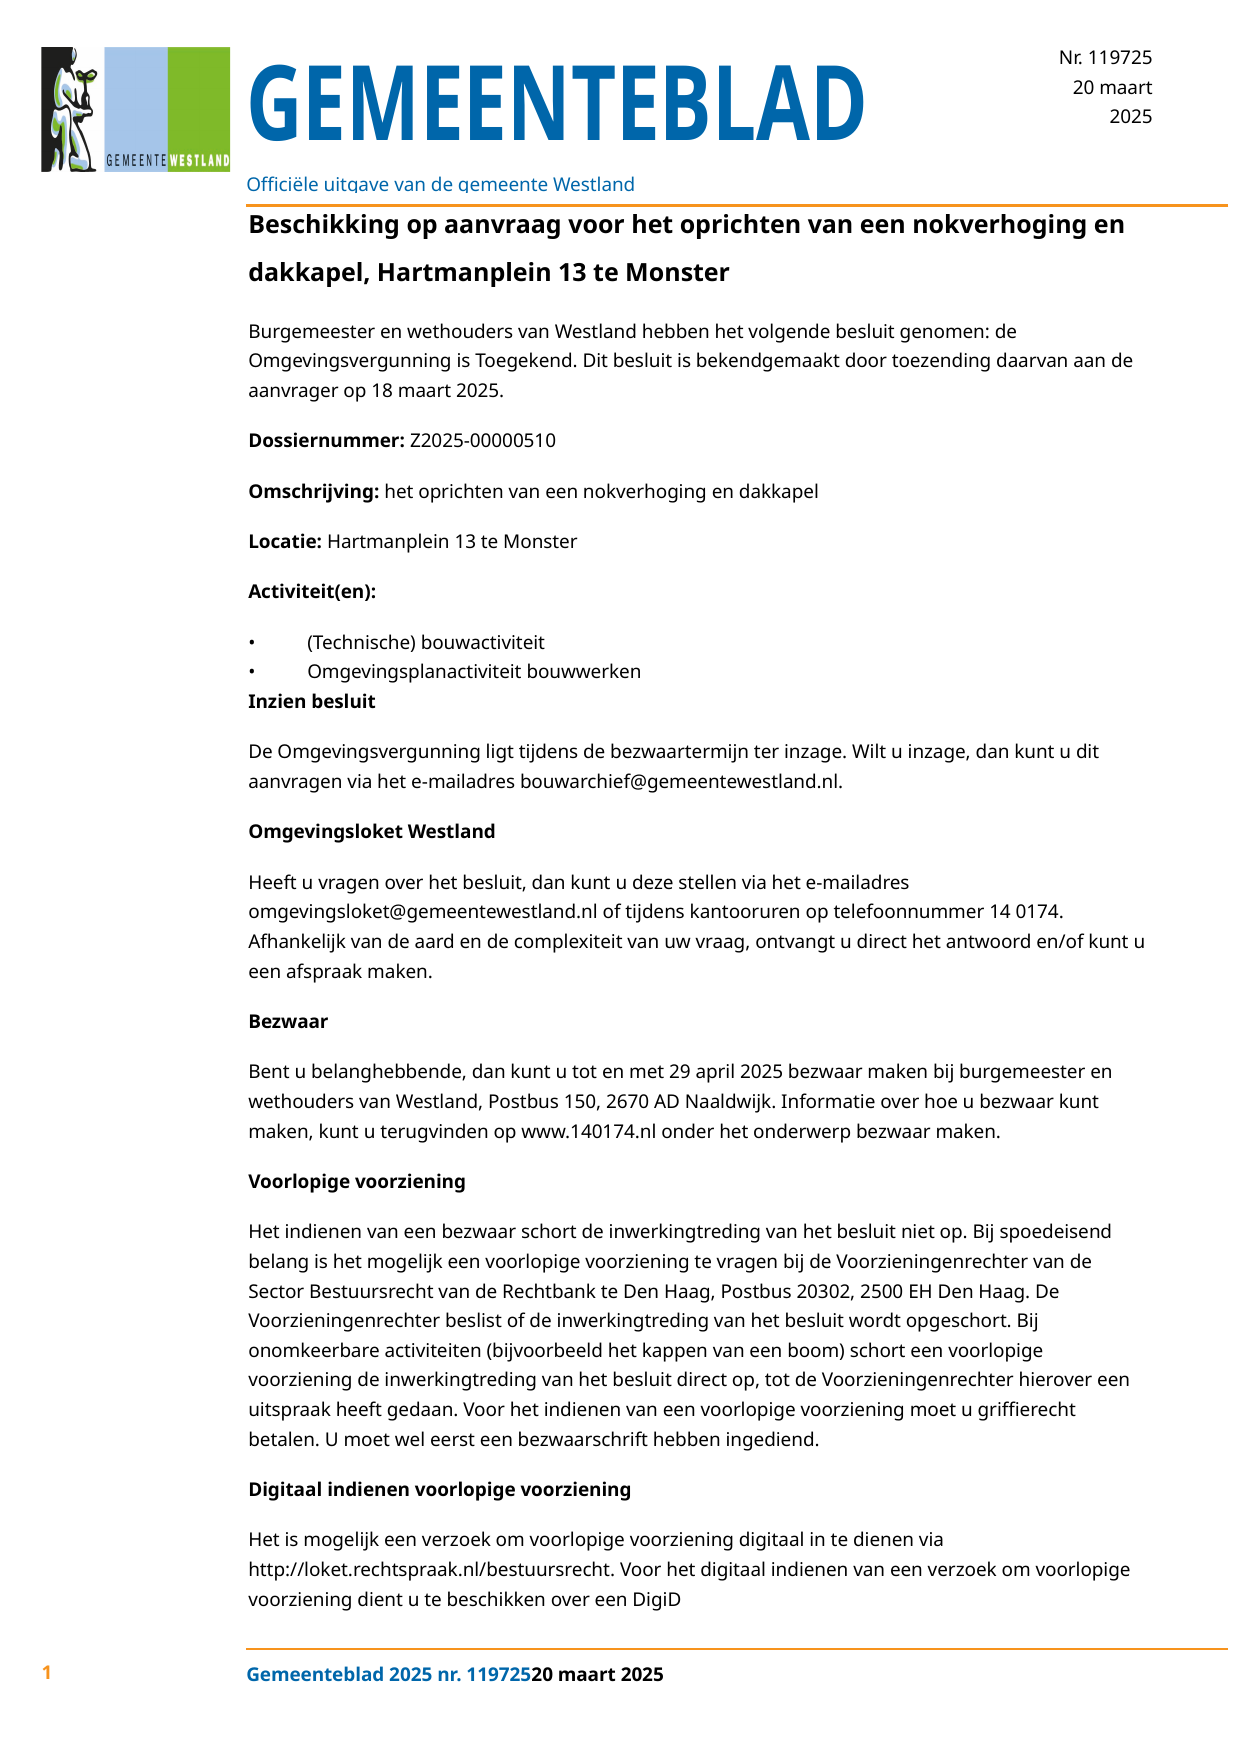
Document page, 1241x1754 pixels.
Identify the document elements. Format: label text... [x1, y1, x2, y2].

text Activiteit(en): [248, 579, 1152, 604]
list Omgevingsplanactiviteit bouwwerken [248, 659, 1152, 684]
text Burgemeester en wethouders van Westland hebben het volgende besluit genomen: de Omgevingsvergunning is Toegekend. Dit besluit is bekendgemaakt door toezending daarvan aan de aanvrager op 18 maart 2025. [248, 318, 1152, 403]
text Omgevingsloket Westland [248, 819, 1152, 844]
text Bezwaar [248, 1008, 1152, 1034]
text Voorlopige voorziening [248, 1168, 1152, 1194]
text Het indienen van een bezwaar schort de inwerkingtreding van het besluit niet op. Bij spoedeisend belang is het mogelijk een voorlopige voorziening te vragen bij de Voorzieningenrechter van de Sector Bestuursrecht van de Rechtbank te Den Haag, Postbus 20302, 2500 EH Den Haag. De Voorzieningenrechter beslist of de inwerkingtreding van het besluit wordt opgeschort. Bij onomkeerbare activiteiten (bijvoorbeeld het kappen van een boom) schort een voorlopige voorziening de inwerkingtreding van het besluit direct op, tot de Voorzieningenrechter hierover een uitspraak heeft gedaan. Voor het indienen van een voorlopige voorziening moet u griffierecht betalen. U moet wel eerst een bezwaarschrift hebben ingediend. [248, 1219, 1152, 1452]
list (Technische) bouwactiviteit [248, 629, 1152, 655]
text Het is mogelijk een verzoek om voorlopige voorziening digitaal in te dienen via http://loket.rechtspraak.nl/bestuursrecht. Voor het digitaal indienen van een verzoek om voorlopige voorziening dient u te beschikken over een DigiD [248, 1527, 1152, 1612]
picture [41, 47, 231, 172]
text Beschikking op aanvraag voor het oprichten van een nokverhoging en dakkapel, Hartmanplein 13 te Monster [248, 207, 1152, 288]
text Digitaal indienen voorlopige voorziening [248, 1476, 1152, 1502]
text Bent u belanghebbende, dan kunt u tot en met 29 april 2025 bezwaar maken bij burgemeester en wethouders van Westland, Postbus 150, 2670 AD Naaldwijk. Informatie over hoe u bezwaar kunt maken, kunt u terugvinden op www.140174.nl onder het onderwerp bezwaar maken. [248, 1059, 1152, 1144]
text Locatie: Hartmanplein 13 te Monster [248, 528, 1152, 554]
text Omschrijving: het oprichten van een nokverhoging en dakkapel [248, 478, 1152, 504]
text De Omgevingsvergunning ligt tijdens de bezwaartermijn ter inzage. Wilt u inzage, dan kunt u dit aanvragen via het e-mailadres bouwarchief@gemeentewestland.nl. [248, 739, 1152, 794]
text Inzien besluit [248, 688, 1152, 714]
text Heeft u vragen over het besluit, dan kunt u deze stellen via het e-mailadres omgevingsloket@gemeentewestland.nl of tijdens kantooruren op telefoonnummer 14 0174. Afhankelijk van de aard en de complexiteit van uw vraag, ontvangt u direct het antwoord en/of kunt u een afspraak maken. [248, 869, 1152, 984]
text Dossiernummer: Z2025-00000510 [248, 427, 1152, 453]
